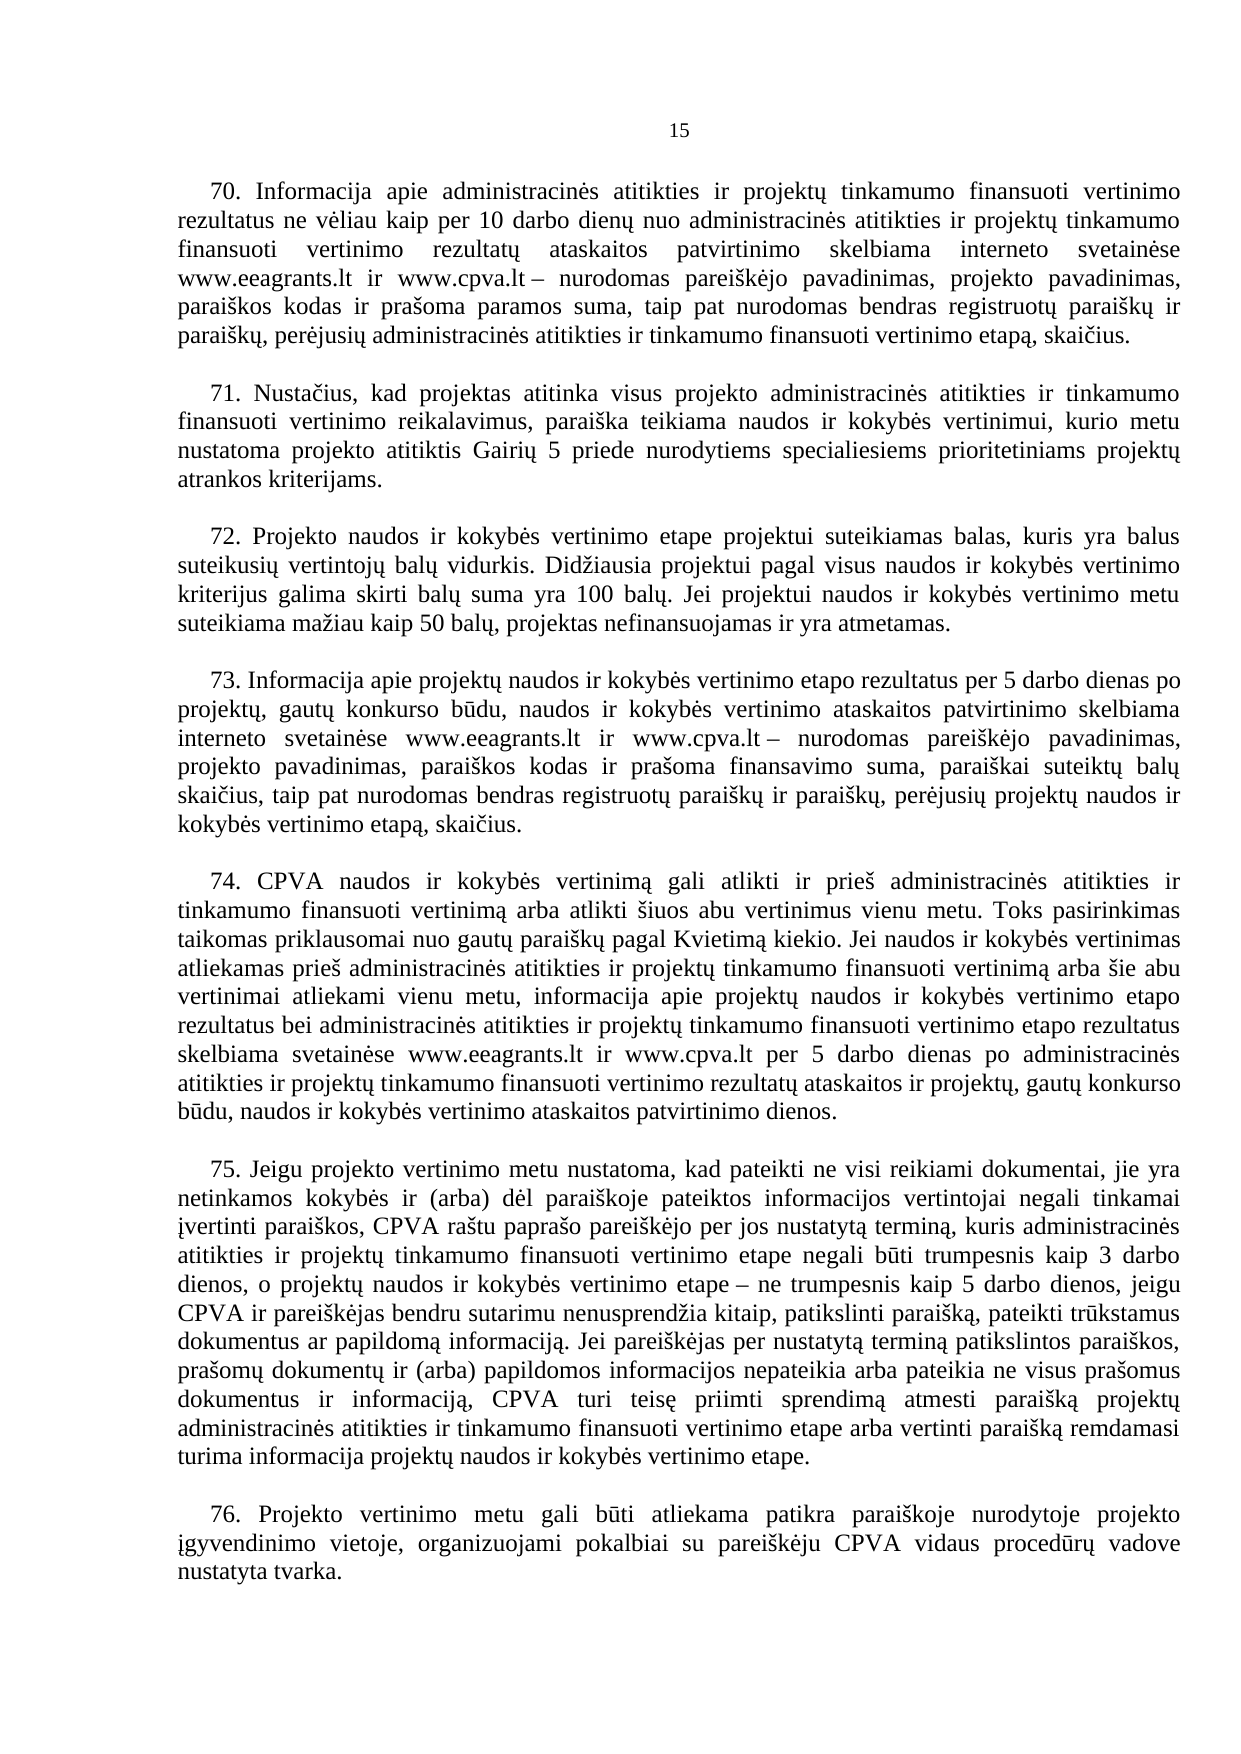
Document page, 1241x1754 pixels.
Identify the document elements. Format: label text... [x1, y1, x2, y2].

text 71. Nustačius, kad projektas atitinka visus projekto administracinės atitikties ir tinkamumo finansuoti vertinimo reikalavimus, paraiška teikiama naudos ir kokybės vertinimui, kurio metu nustatoma projekto atitiktis Gairių 5 priede nurodytiems specialiesiems prioritetiniams projektų atrankos kriterijams. [177, 378, 1181, 493]
text 70. Informacija apie administracinės atitikties ir projektų tinkamumo finansuoti vertinimo rezultatus ne vėliau kaip per 10 darbo dienų nuo administracinės atitikties ir projektų tinkamumo finansuoti vertinimo rezultatų ataskaitos patvirtinimo skelbiama interneto svetainėse www.eeagrants.lt ir www.cpva.lt – nurodomas pareiškėjo pavadinimas, projekto pavadinimas, paraiškos kodas ir prašoma paramos suma, taip pat nurodomas bendras registruotų paraiškų ir paraiškų, perėjusių administracinės atitikties ir tinkamumo finansuoti vertinimo etapą, skaičius. [177, 176, 1181, 349]
text 75. Jeigu projekto vertinimo metu nustatoma, kad pateikti ne visi reikiami dokumentai, jie yra netinkamos kokybės ir (arba) dėl paraiškoje pateiktos informacijos vertintojai negali tinkamai įvertinti paraiškos, CPVA raštu paprašo pareiškėjo per jos nustatytą terminą, kuris administracinės atitikties ir projektų tinkamumo finansuoti vertinimo etape negali būti trumpesnis kaip 3 darbo dienos, o projektų naudos ir kokybės vertinimo etape – ne trumpesnis kaip 5 darbo dienos, jeigu CPVA ir pareiškėjas bendru sutarimu nenusprendžia kitaip, patikslinti paraišką, pateikti trūkstamus dokumentus ar papildomą informaciją. Jei pareiškėjas per nustatytą terminą patikslintos paraiškos, prašomų dokumentų ir (arba) papildomos informacijos nepateikia arba pateikia ne visus prašomus dokumentus ir informaciją, CPVA turi teisę priimti sprendimą atmesti paraišką projektų administracinės atitikties ir tinkamumo finansuoti vertinimo etape arba vertinti paraišką remdamasi turima informacija projektų naudos ir kokybės vertinimo etape. [177, 1154, 1181, 1470]
text 73. Informacija apie projektų naudos ir kokybės vertinimo etapo rezultatus per 5 darbo dienas po projektų, gautų konkurso būdu, naudos ir kokybės vertinimo ataskaitos patvirtinimo skelbiama interneto svetainėse www.eeagrants.lt ir www.cpva.lt – nurodomas pareiškėjo pavadinimas, projekto pavadinimas, paraiškos kodas ir prašoma finansavimo suma, paraiškai suteiktų balų skaičius, taip pat nurodomas bendras registruotų paraiškų ir paraiškų, perėjusių projektų naudos ir kokybės vertinimo etapą, skaičius. [177, 665, 1181, 838]
text 74. CPVA naudos ir kokybės vertinimą gali atlikti ir prieš administracinės atitikties ir tinkamumo finansuoti vertinimą arba atlikti šiuos abu vertinimus vienu metu. Toks pasirinkimas taikomas priklausomai nuo gautų paraiškų pagal Kvietimą kiekio. Jei naudos ir kokybės vertinimas atliekamas prieš administracinės atitikties ir projektų tinkamumo finansuoti vertinimą arba šie abu vertinimai atliekami vienu metu, informacija apie projektų naudos ir kokybės vertinimo etapo rezultatus bei administracinės atitikties ir projektų tinkamumo finansuoti vertinimo etapo rezultatus skelbiama svetainėse www.eeagrants.lt ir www.cpva.lt per 5 darbo dienas po administracinės atitikties ir projektų tinkamumo finansuoti vertinimo rezultatų ataskaitos ir projektų, gautų konkurso būdu, naudos ir kokybės vertinimo ataskaitos patvirtinimo dienos. [177, 866, 1181, 1125]
text 72. Projekto naudos ir kokybės vertinimo etape projektui suteikiamas balas, kuris yra balus suteikusių vertintojų balų vidurkis. Didžiausia projektui pagal visus naudos ir kokybės vertinimo kriterijus galima skirti balų suma yra 100 balų. Jei projektui naudos ir kokybės vertinimo metu suteikiama mažiau kaip 50 balų, projektas nefinansuojamas ir yra atmetamas. [177, 521, 1181, 636]
text 76. Projekto vertinimo metu gali būti atliekama patikra paraiškoje nurodytoje projekto įgyvendinimo vietoje, organizuojami pokalbiai su pareiškėju CPVA vidaus procedūrų vadove nustatyta tvarka. [177, 1499, 1181, 1585]
